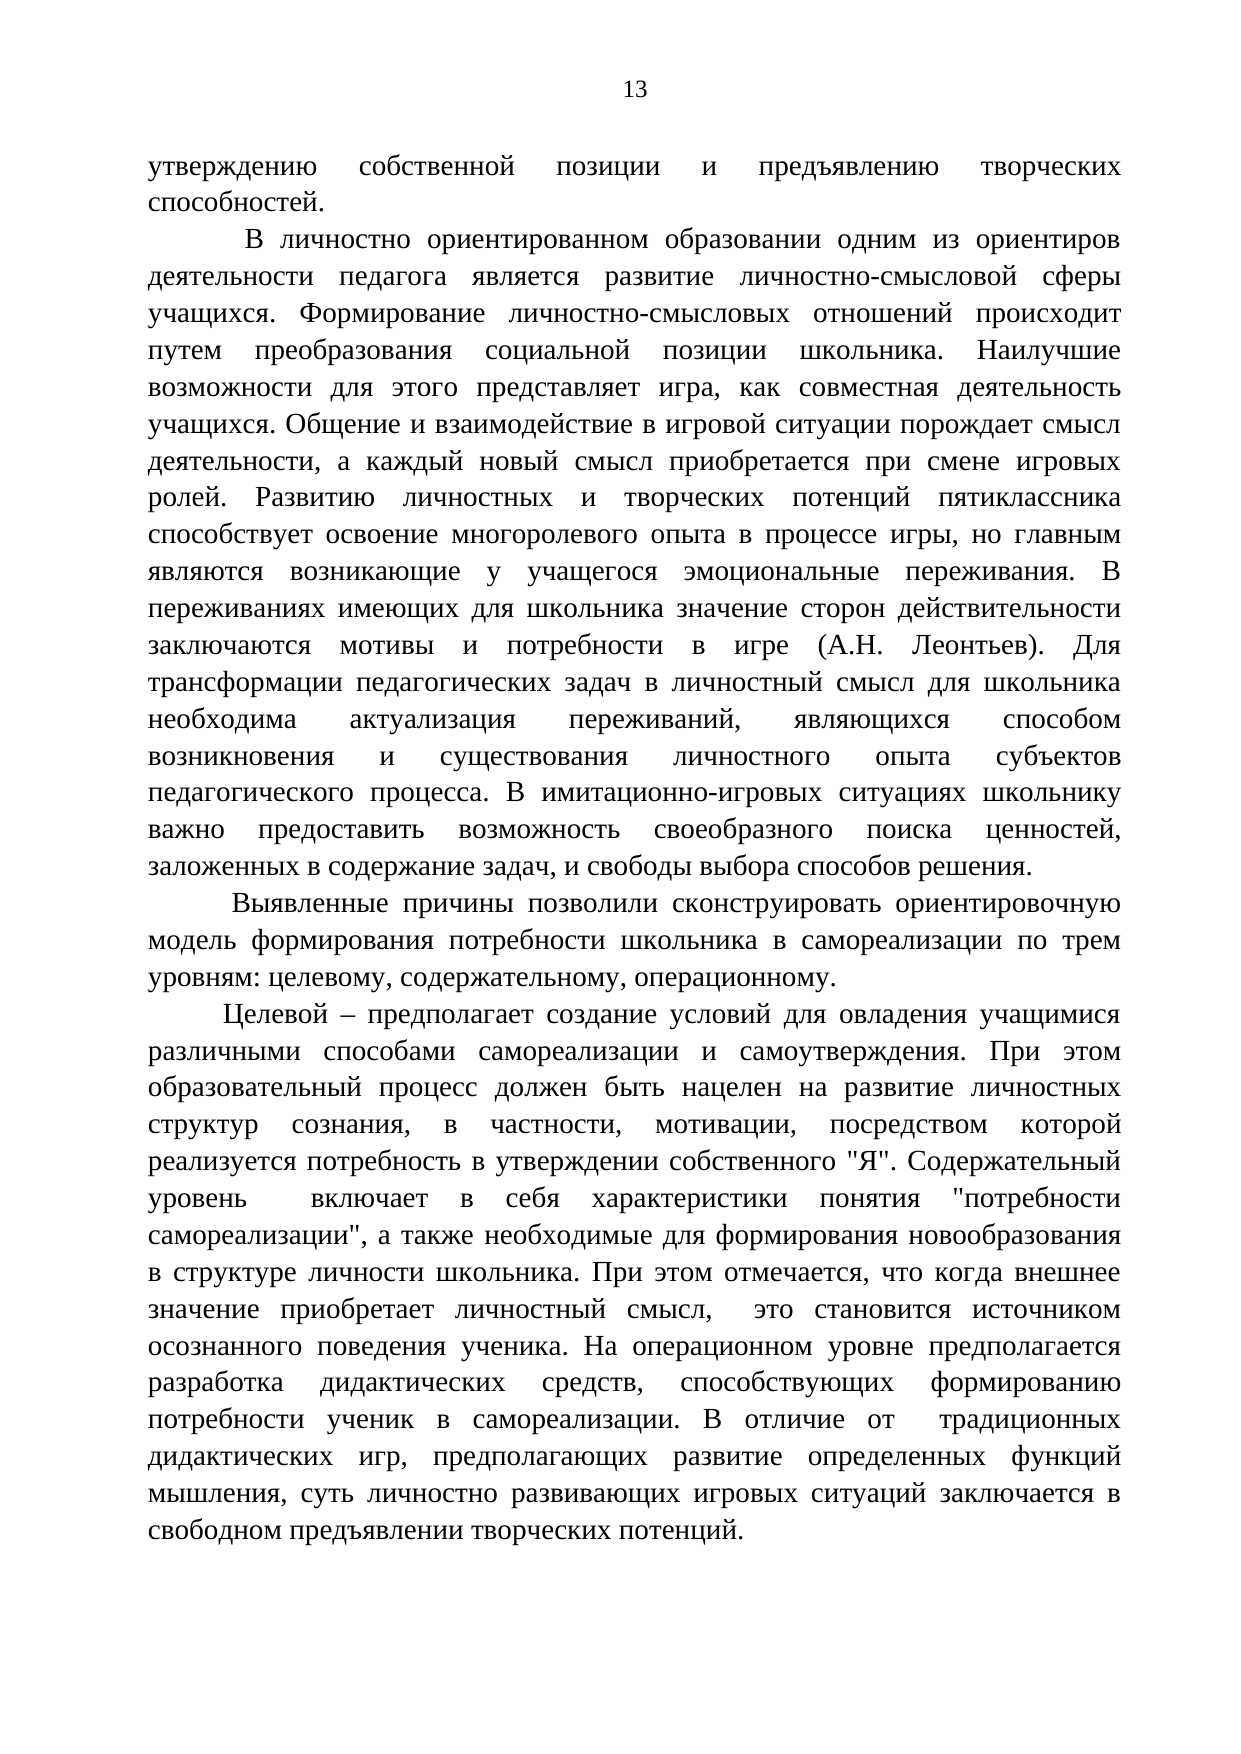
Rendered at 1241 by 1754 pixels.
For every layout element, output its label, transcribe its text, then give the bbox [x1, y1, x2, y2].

text утверждению собственной позиции и предъявлению творческих способностей. [148, 148, 1122, 218]
text Целевой – предполагает создание условий для овладения учащимися различными способами самореализации и самоутверждения. При этом образовательный процесс должен быть нацелен на развитие личностных структур сознания, в частности, мотивации, посредством которой реализуется потребность в утверждении собственного "Я". Содержательный уровень включает в себя характеристики понятия "потребности самореализации", а также необходимые для формирования новообразования в структуре личности школьника. При этом отмечается, что когда внешнее значение приобретает личностный смысл, это становится источником осознанного поведения ученика. На операционном уровне предполагается разработка дидактических средств, способствующих формированию потребности ученик в самореализации. В отличие от традиционных дидактических игр, предполагающих развитие определенных функций мышления, суть личностно развивающих игровых ситуаций заключается в свободном предъявлении творческих потенций. [148, 996, 1122, 1546]
text В личностно ориентированном образовании одним из ориентиров деятельности педагога является развитие личностно-смысловой сферы учащихся. Формирование личностно-смысловых отношений происходит путем преобразования социальной позиции школьника. Наилучшие возможности для этого представляет игра, как совместная деятельность учащихся. Общение и взаимодействие в игровой ситуации порождает смысл деятельности, а каждый новый смысл приобретается при смене игровых ролей. Развитию личностных и творческих потенций пятиклассника способствует освоение многоролевого опыта в процессе игры, но главным являются возникающие у учащегося эмоциональные переживания. В переживаниях имеющих для школьника значение сторон действительности заключаются мотивы и потребности в игре (А.Н. Леонтьев). Для трансформации педагогических задач в личностный смысл для школьника необходима актуализация переживаний, являющихся способом возникновения и существования личностного опыта субъектов педагогического процесса. В имитационно-игровых ситуациях школьнику важно предоставить возможность своеобразного поиска ценностей, заложенных в содержание задач, и свободы выбора способов решения. [148, 221, 1122, 882]
text Выявленные причины позволили сконструировать ориентировочную модель формирования потребности школьника в самореализации по трем уровням: целевому, содержательному, операционному. [148, 885, 1122, 992]
